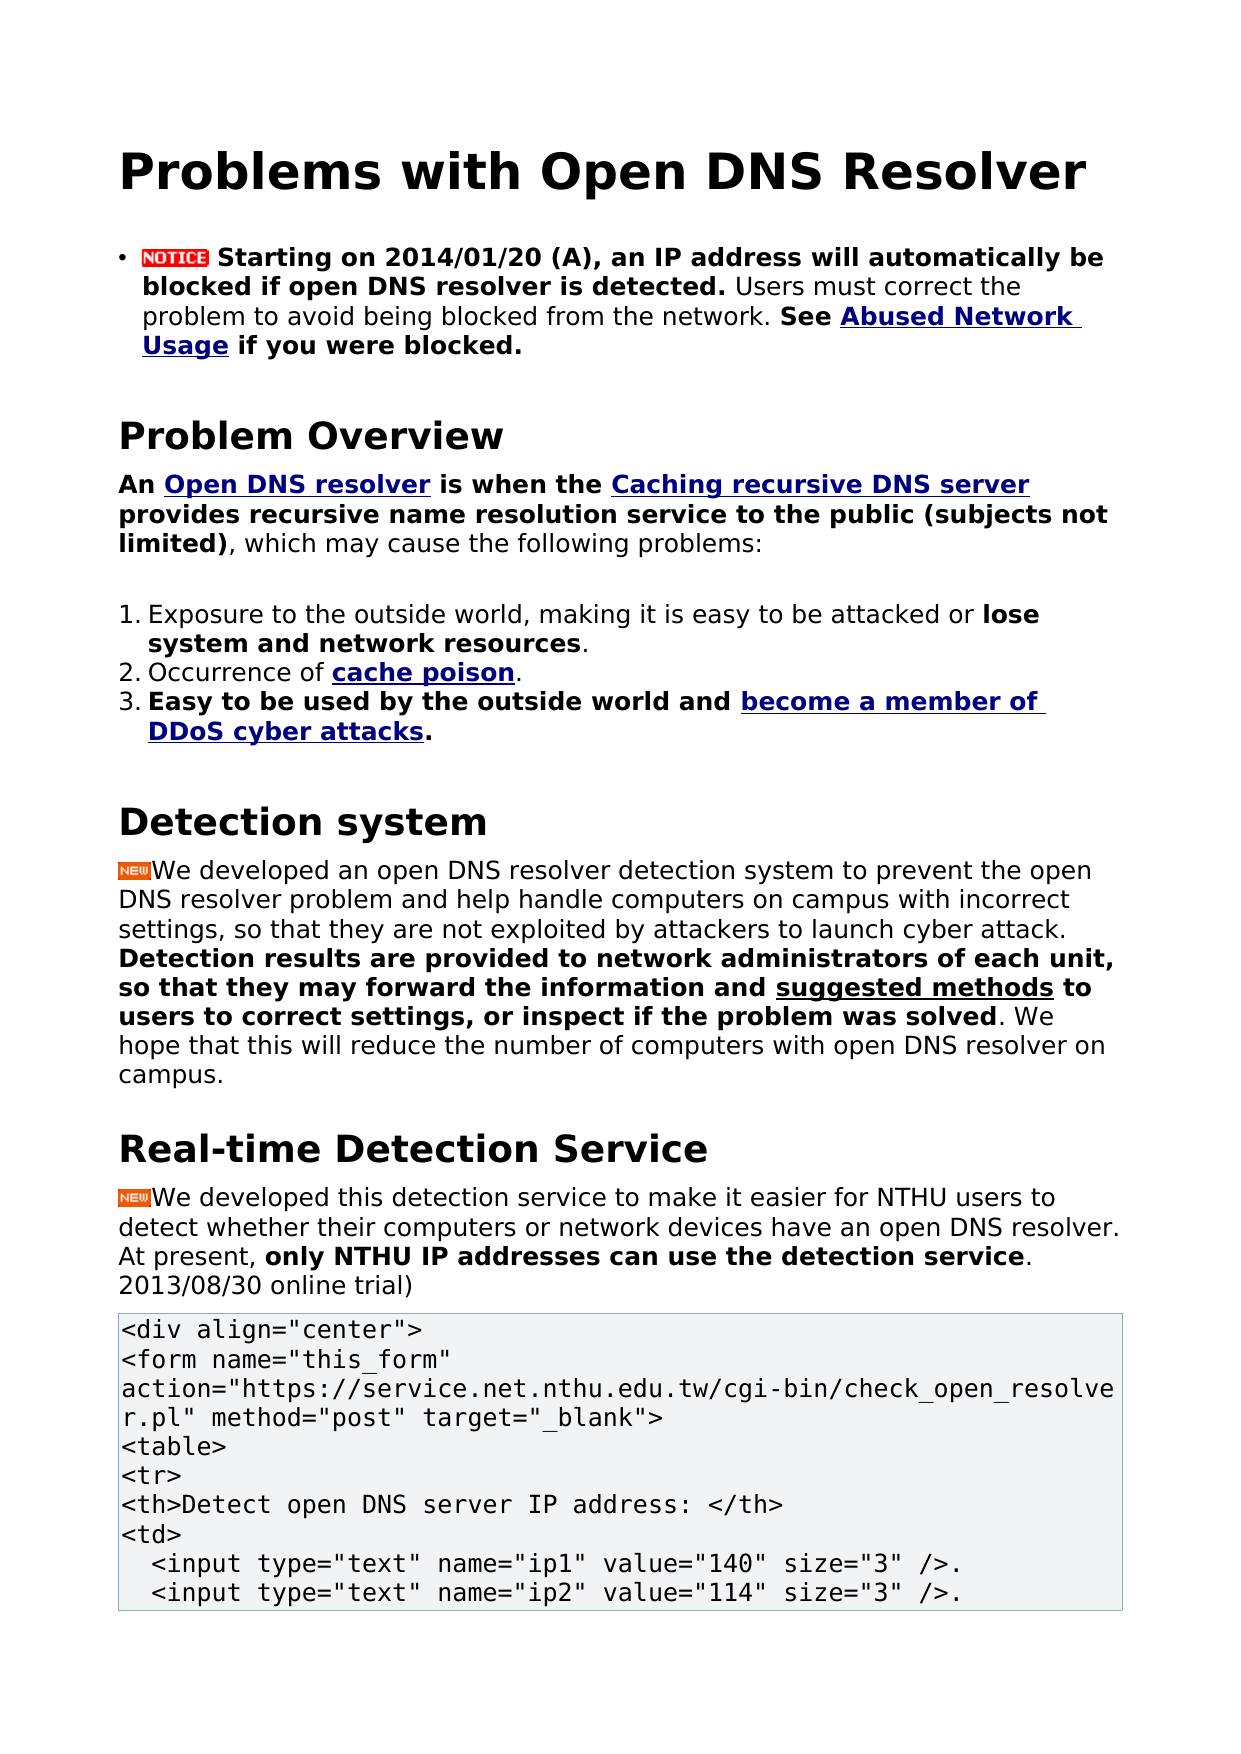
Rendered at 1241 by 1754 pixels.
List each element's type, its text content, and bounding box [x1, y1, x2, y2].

text <div align="center"> <form name="this_form" action="https://service.net.nthu.edu.tw/cgi-bin/check_open_resolver.pl" method="post" target="_blank"> <table> <tr> <th>Detect open DNS server IP address: </th> <td> <input type="text" name="ip1" value="140" size="3" />. <input type="text" name="ip2" value="114" size="3" />. [119, 1314, 1122, 1610]
picture [118, 862, 151, 880]
picture [141, 249, 209, 267]
subtitle Problems with Open DNS Resolver [118, 143, 1122, 201]
picture [118, 1189, 151, 1207]
subtitle Real-time Detection Service [118, 1127, 1122, 1171]
list Easy to be used by the outside world and become a member of DDoS cyber attacks. [118, 688, 1122, 746]
text We developed this detection service to make it easier for NTHU users to detect whether their computers or network devices have an open DNS resolver. At present, only NTHU IP addresses can use the detection service. 2013/08/30 online trial) [118, 1183, 1122, 1300]
subtitle Detection system [118, 800, 1122, 844]
list Exposure to the outside world, making it is easy to be attacked or lose system and network resources. [118, 600, 1122, 658]
subtitle Problem Overview [118, 414, 1122, 458]
text An Open DNS resolver is when the Caching recursive DNS server provides recursive name resolution service to the public (subjects not limited), which may cause the following problems: [118, 471, 1122, 558]
list Starting on 2014/01/20 (A), an IP address will automatically be blocked if open DNS resolver is detected. Users must correct the problem to avoid being blocked from the network. See Abused Network Usage if you were blocked. [118, 243, 1122, 360]
list Occurrence of cache poison. [118, 658, 1122, 688]
text We developed an open DNS resolver detection system to prevent the open DNS resolver problem and help handle computers on campus with incorrect settings, so that they are not exploited by attackers to launch cyber attack. Detection results are provided to network administrators of each unit, so that they may forward the information and suggested methods to users to correct settings, or inspect if the problem was solved. We hope that this will reduce the number of computers with open DNS resolver on campus. [118, 857, 1122, 1090]
